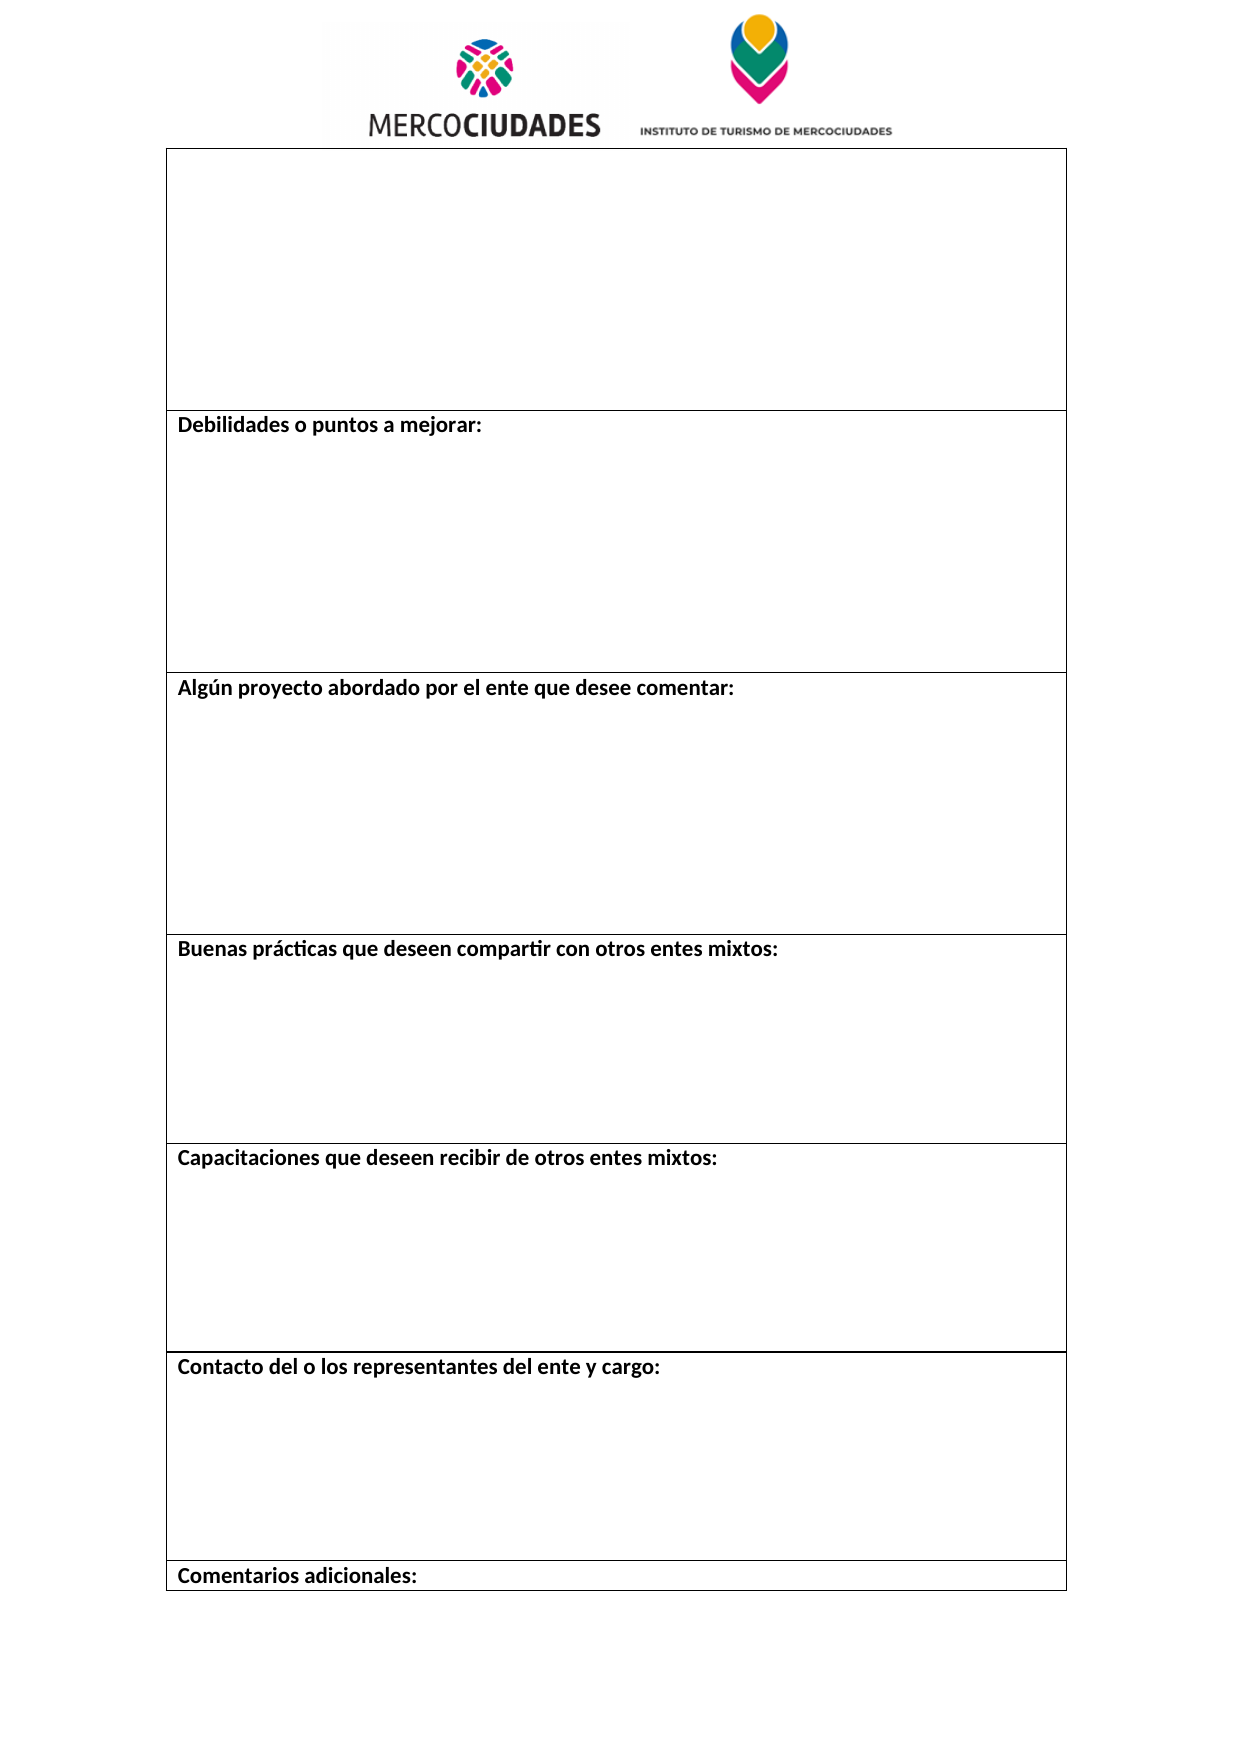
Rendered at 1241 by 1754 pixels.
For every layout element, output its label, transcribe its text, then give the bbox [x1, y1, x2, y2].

table_cell Debilidades o puntos a mejorar: [167, 411, 1066, 672]
table_cell Contacto del o los representantes del ente y cargo: [167, 1353, 1066, 1560]
table_cell Comentarios adicionales: [167, 1561, 1066, 1589]
picture [753, 12, 919, 148]
table_cell Buenas prácticas que deseen compartir con otros entes mixtos: [167, 935, 1066, 1142]
table_cell [167, 149, 1066, 409]
table_cell Capacitaciones que deseen recibir de otros entes mixtos: [167, 1144, 1066, 1351]
table_cell Algún proyecto abordado por el ente que desee comentar: [167, 673, 1066, 933]
picture [321, 22, 630, 148]
